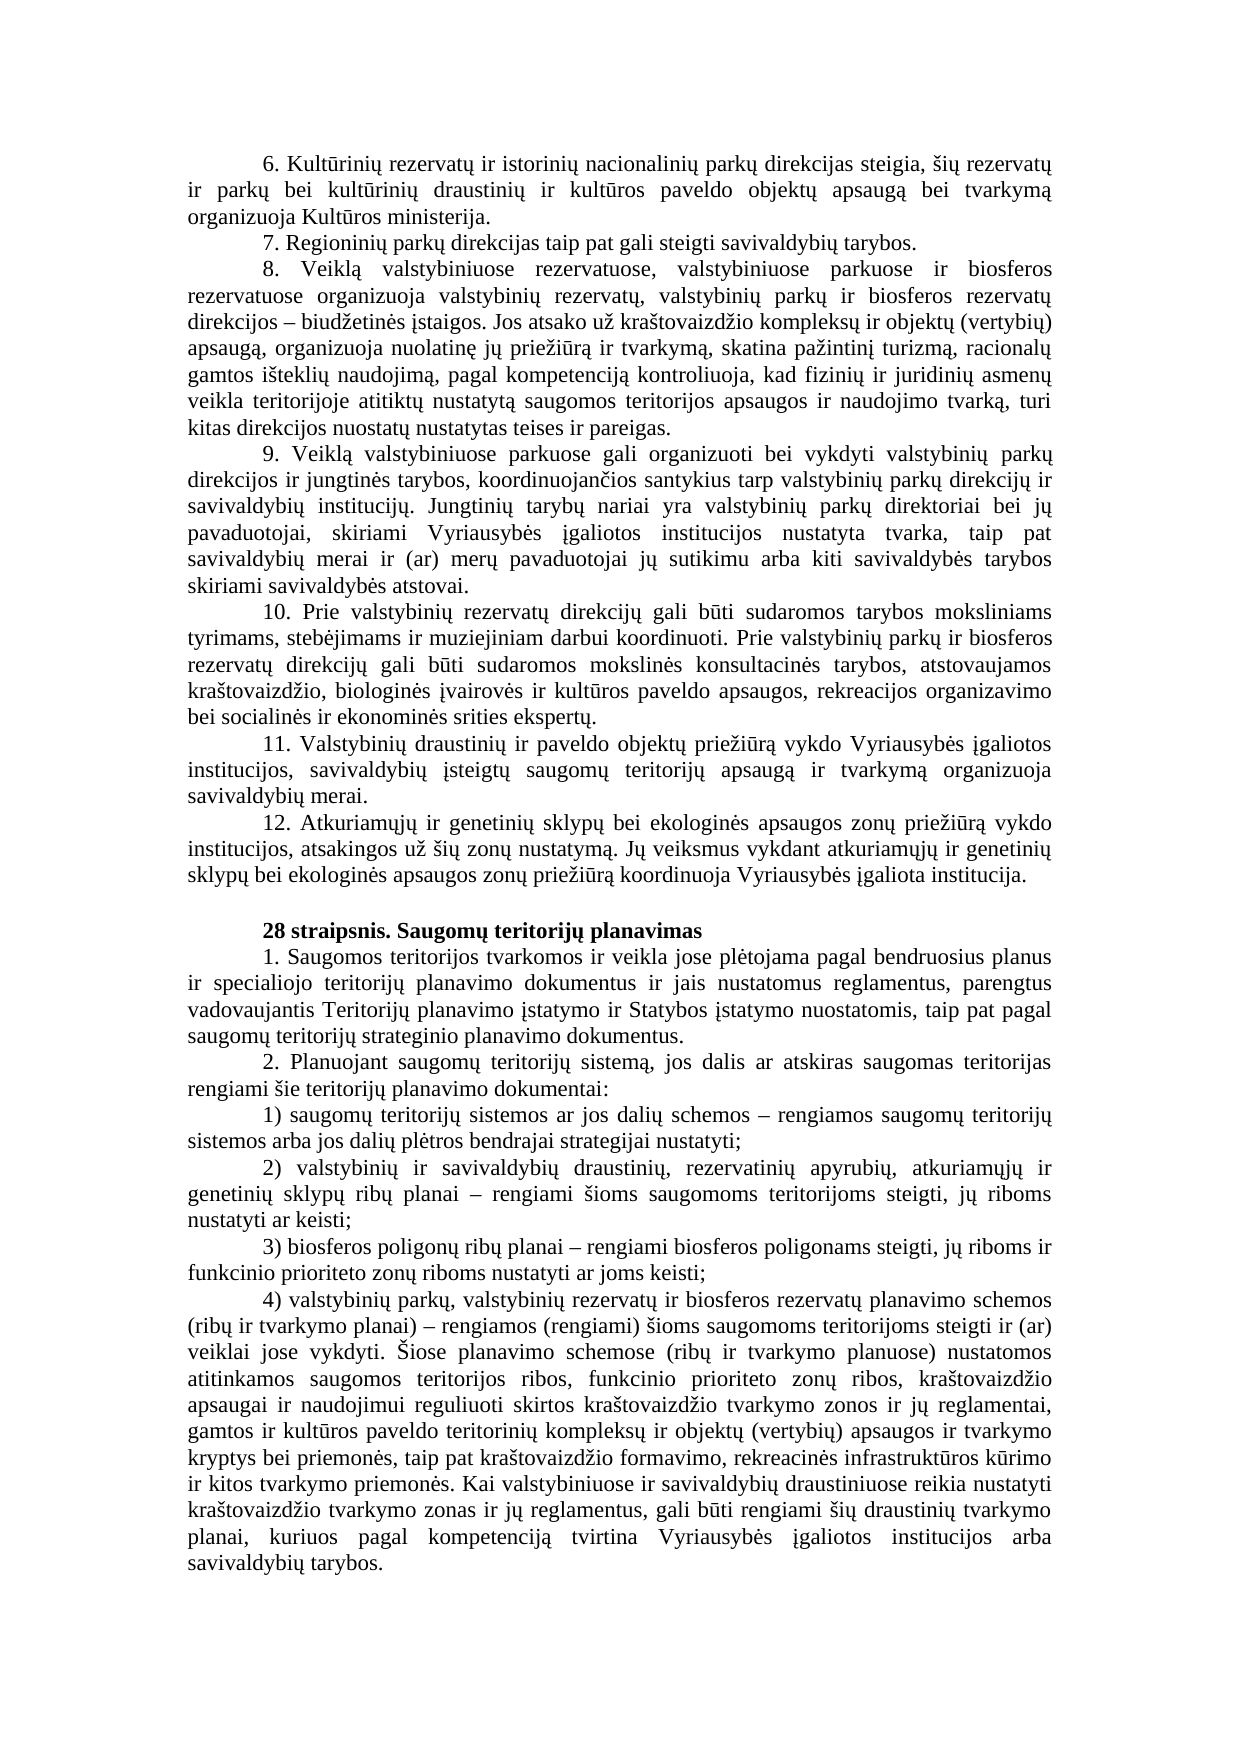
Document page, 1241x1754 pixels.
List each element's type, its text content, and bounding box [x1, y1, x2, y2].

subtitle 1) saugomų teritorijų sistemos ar jos dalių schemos – rengiamos saugomų teritorijų sistemos arba jos dalių plėtros bendrajai strategijai nustatyti; [187, 1101, 1053, 1154]
text 8. Veiklą valstybiniuose rezervatuose, valstybiniuose parkuose ir biosferos rezervatuose organizuoja valstybinių rezervatų, valstybinių parkų ir biosferos rezervatų direkcijos – biudžetinės įstaigos. Jos atsako už kraštovaizdžio kompleksų ir objektų (vertybių) apsaugą, organizuoja nuolatinę jų priežiūrą ir tvarkymą, skatina pažintinį turizmą, racionalų gamtos išteklių naudojimą, pagal kompetenciją kontroliuoja, kad fizinių ir juridinių asmenų veikla teritorijoje atitiktų nustatytą saugomos teritorijos apsaugos ir naudojimo tvarką, turi kitas direkcijos nuostatų nustatytas teises ir pareigas. [187, 255, 1053, 440]
text 3) biosferos poligonų ribų planai – rengiami biosferos poligonams steigti, jų riboms ir funkcinio prioriteto zonų riboms nustatyti ar joms keisti; [187, 1233, 1053, 1286]
text 11. Valstybinių draustinių ir paveldo objektų priežiūrą vykdo Vyriausybės įgaliotos institucijos, savivaldybių įsteigtų saugomų teritorijų apsaugą ir tvarkymą organizuoja savivaldybių merai. [187, 730, 1053, 809]
text 7. Regioninių parkų direkcijas taip pat gali steigti savivaldybių tarybos. [187, 229, 1053, 255]
text 9. Veiklą valstybiniuose parkuose gali organizuoti bei vykdyti valstybinių parkų direkcijos ir jungtinės tarybos, koordinuojančios santykius tarp valstybinių parkų direkcijų ir savivaldybių institucijų. Jungtinių tarybų nariai yra valstybinių parkų direktoriai bei jų pavaduotojai, skiriami Vyriausybės įgaliotos institucijos nustatyta tvarka, taip pat savivaldybių merai ir (ar) merų pavaduotojai jų sutikimu arba kiti savivaldybės tarybos skiriami savivaldybės atstovai. [187, 440, 1053, 598]
text 12. Atkuriamųjų ir genetinių sklypų bei ekologinės apsaugos zonų priežiūrą vykdo institucijos, atsakingos už šių zonų nustatymą. Jų veiksmus vykdant atkuriamųjų ir genetinių sklypų bei ekologinės apsaugos zonų priežiūrą koordinuoja Vyriausybės įgaliota institucija. [187, 809, 1053, 888]
text 1. Saugomos teritorijos tvarkomos ir veikla jose plėtojama pagal bendruosius planus ir specialiojo teritorijų planavimo dokumentus ir jais nustatomus reglamentus, parengtus vadovaujantis Teritorijų planavimo įstatymo ir Statybos įstatymo nuostatomis, taip pat pagal saugomų teritorijų strateginio planavimo dokumentus. [187, 943, 1053, 1048]
text 10. Prie valstybinių rezervatų direkcijų gali būti sudaromos tarybos moksliniams tyrimams, stebėjimams ir muziejiniam darbui koordinuoti. Prie valstybinių parkų ir biosferos rezervatų direkcijų gali būti sudaromos mokslinės konsultacinės tarybos, atstovaujamos kraštovaizdžio, biologinės įvairovės ir kultūros paveldo apsaugos, rekreacijos organizavimo bei socialinės ir ekonominės srities ekspertų. [187, 598, 1053, 730]
text 2) valstybinių ir savivaldybių draustinių, rezervatinių apyrubių, atkuriamųjų ir genetinių sklypų ribų planai – rengiami šioms saugomoms teritorijoms steigti, jų riboms nustatyti ar keisti; [187, 1154, 1053, 1233]
text 4) valstybinių parkų, valstybinių rezervatų ir biosferos rezervatų planavimo schemos (ribų ir tvarkymo planai) – rengiamos (rengiami) šioms saugomoms teritorijoms steigti ir (ar) veiklai jose vykdyti. Šiose planavimo schemose (ribų ir tvarkymo planuose) nustatomos atitinkamos saugomos teritorijos ribos, funkcinio prioriteto zonų ribos, kraštovaizdžio apsaugai ir naudojimui reguliuoti skirtos kraštovaizdžio tvarkymo zonos ir jų reglamentai, gamtos ir kultūros paveldo teritorinių kompleksų ir objektų (vertybių) apsaugos ir tvarkymo kryptys bei priemonės, taip pat kraštovaizdžio formavimo, rekreacinės infrastruktūros kūrimo ir kitos tvarkymo priemonės. Kai valstybiniuose ir savivaldybių draustiniuose reikia nustatyti kraštovaizdžio tvarkymo zonas ir jų reglamentus, gali būti rengiami šių draustinių tvarkymo planai, kuriuos pagal kompetenciją tvirtina Vyriausybės įgaliotos institucijos arba savivaldybių tarybos. [187, 1286, 1053, 1576]
text 28 straipsnis. Saugomų teritorijų planavimas [187, 917, 1053, 943]
text 6. Kultūrinių rezervatų ir istorinių nacionalinių parkų direkcijas steigia, šių rezervatų ir parkų bei kultūrinių draustinių ir kultūros paveldo objektų apsaugą bei tvarkymą organizuoja Kultūros ministerija. [187, 150, 1053, 229]
text 2. Planuojant saugomų teritorijų sistemą, jos dalis ar atskiras saugomas teritorijas rengiami šie teritorijų planavimo dokumentai: [187, 1048, 1053, 1101]
